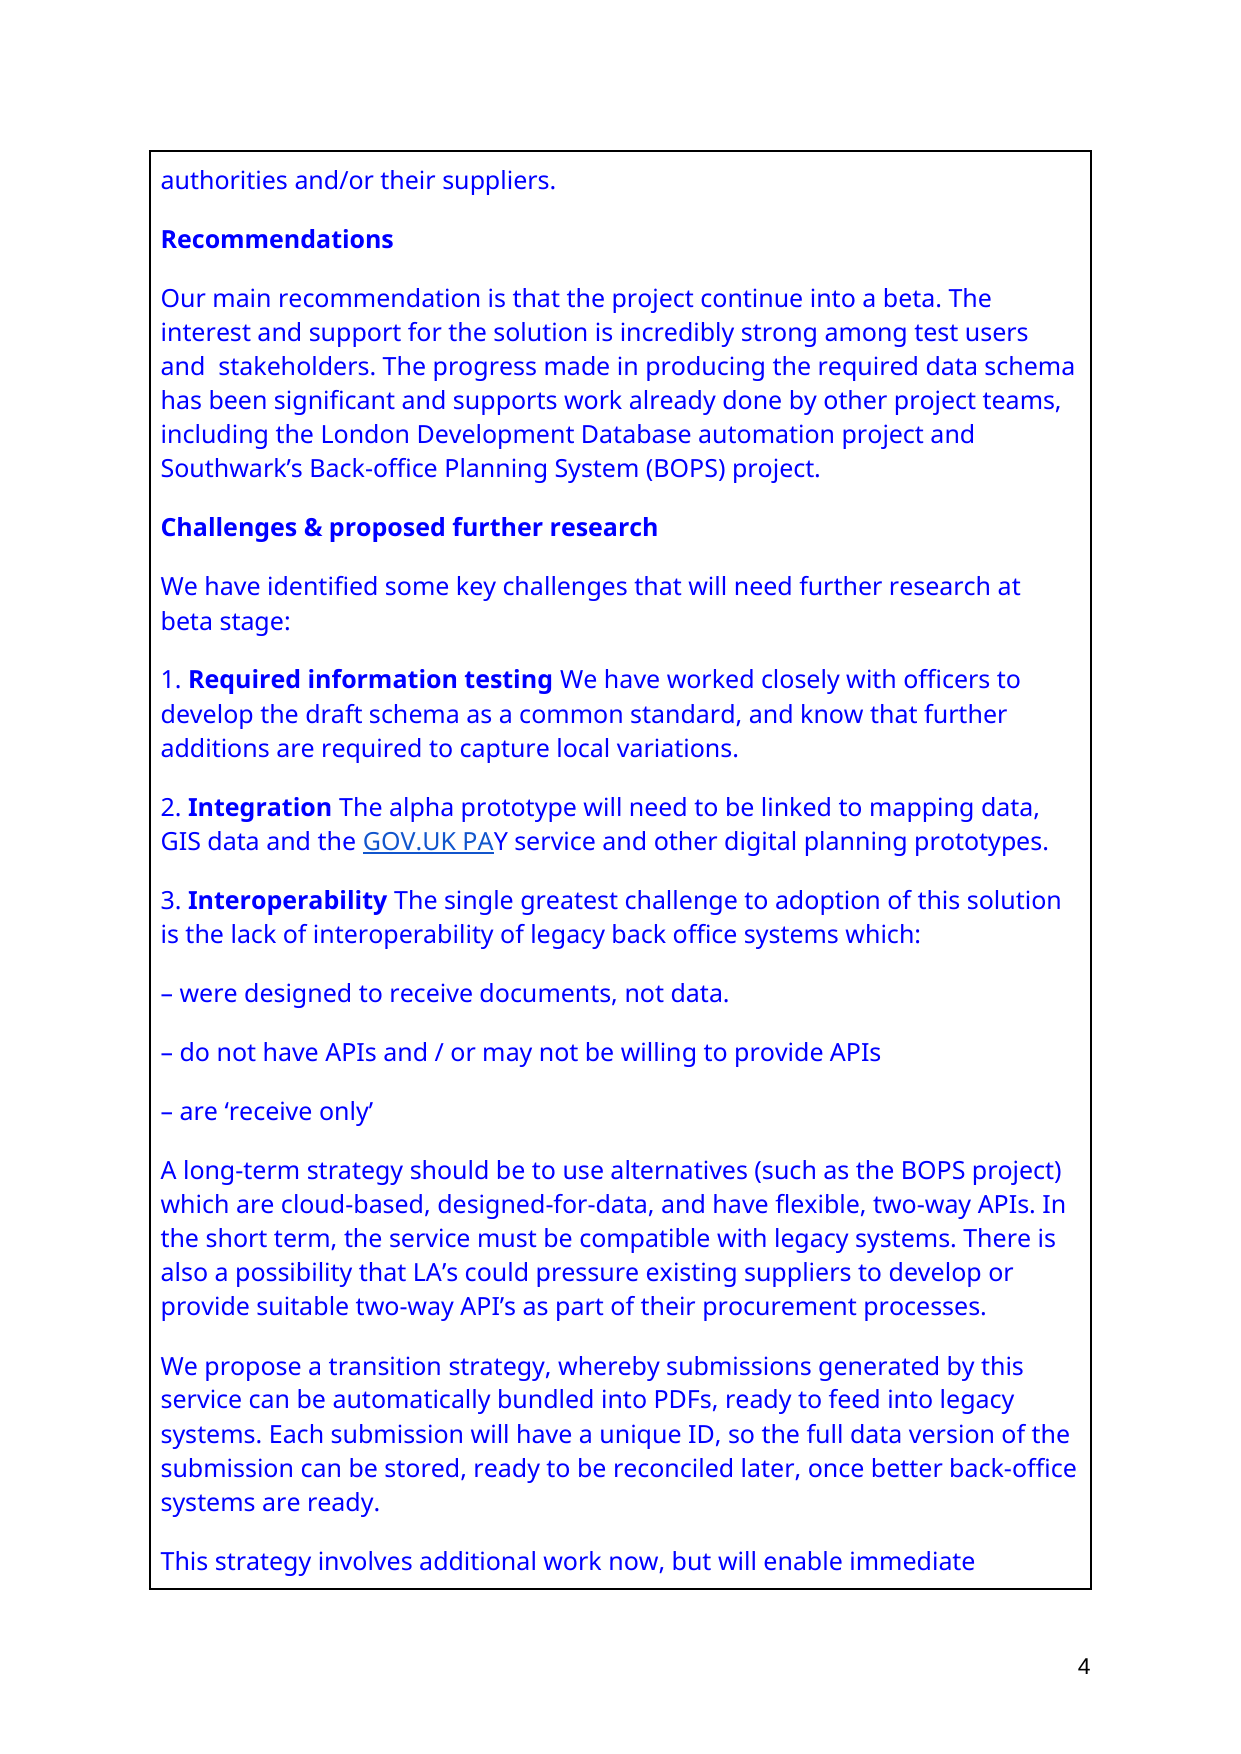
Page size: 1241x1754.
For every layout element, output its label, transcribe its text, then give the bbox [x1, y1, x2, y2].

table_cell authorities and/or their suppliers. Recommendations Our main recommendation is that the project continue into a beta. The interest and support for the solution is incredibly strong among test users and stakeholders. The progress made in producing the required data schema has been significant and supports work already done by other project teams, including the London Development Database automation project and Southwark’s Back-office Planning System (BOPS) project. Challenges & proposed further research We have identified some key challenges that will need further research at beta stage: 1. Required information testing We have worked closely with officers to develop the draft schema as a common standard, and know that further additions are required to capture local variations. 2. Integration The alpha prototype will need to be linked to mapping data, GIS data and the GOV.UK PAY service and other digital planning prototypes. 3. Interoperability The single greatest challenge to adoption of this solution is the lack of interoperability of legacy back office systems which: – were designed to receive documents, not data. – do not have APIs and / or may not be willing to provide APIs – are ‘receive only’ A long-term strategy should be to use alternatives (such as the BOPS project) which are cloud-based, designed-for-data, and have flexible, two-way APIs. In the short term, the service must be compatible with legacy systems. There is also a possibility that LA’s could pressure existing suppliers to develop or provide suitable two-way API’s as part of their procurement processes. We propose a transition strategy, whereby submissions generated by this service can be automatically bundled into PDFs, ready to feed into legacy systems. Each submission will have a unique ID, so the full data version of the submission can be stored, ready to be reconciled later, once better back-office systems are ready. This strategy involves additional work now, but will enable immediate [151, 152, 1090, 1588]
